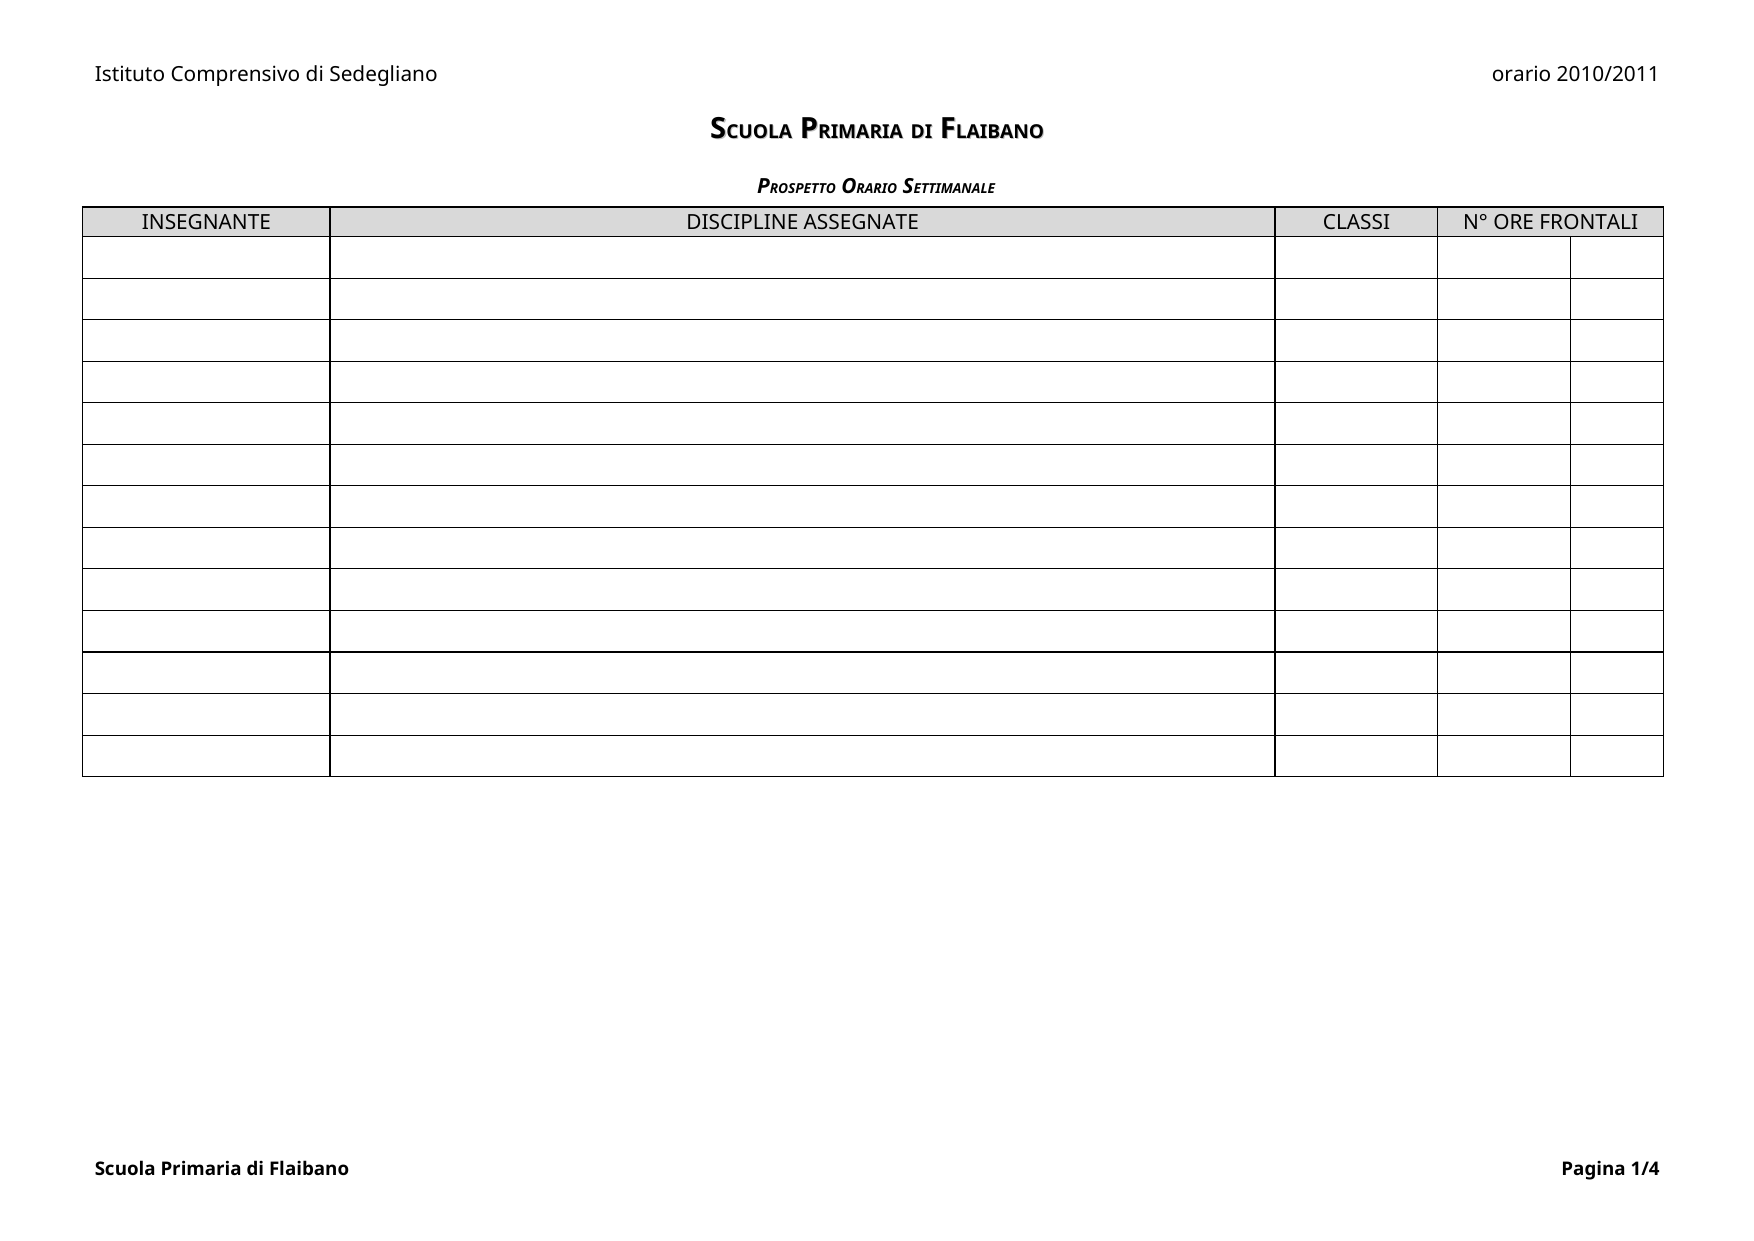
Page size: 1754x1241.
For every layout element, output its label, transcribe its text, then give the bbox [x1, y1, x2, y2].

table_cell [1571, 362, 1663, 402]
subtitle Prospetto Orario Settimanale [94, 172, 1659, 200]
table_cell [1276, 694, 1437, 734]
table_cell [1571, 736, 1663, 776]
table_cell [83, 528, 329, 568]
table_cell [331, 736, 1274, 776]
table_cell [1276, 320, 1437, 361]
table_cell [331, 569, 1274, 610]
subtitle Scuola Primaria di Flaibano [94, 107, 1659, 147]
table_cell [1571, 611, 1663, 651]
table_cell [83, 694, 329, 734]
table_cell [1276, 486, 1437, 527]
table_cell [1438, 569, 1570, 610]
table_cell [1276, 528, 1437, 568]
table_cell [331, 403, 1274, 444]
table_cell [331, 445, 1274, 485]
table_cell [83, 736, 329, 776]
table_cell [331, 320, 1274, 361]
table_cell [1438, 279, 1570, 319]
table_cell [1276, 362, 1437, 402]
table_cell [1438, 445, 1570, 485]
table_cell [83, 403, 329, 444]
table_cell [1438, 362, 1570, 402]
table_cell [1276, 653, 1437, 693]
table_cell [1276, 279, 1437, 319]
table_cell [1438, 237, 1570, 277]
table_cell [1276, 445, 1437, 485]
table_cell [331, 528, 1274, 568]
table_cell [83, 611, 329, 651]
table_cell [331, 653, 1274, 693]
table_cell [83, 569, 329, 610]
table_cell [1571, 486, 1663, 527]
table_cell [83, 486, 329, 527]
table_cell [331, 362, 1274, 402]
table_cell [1571, 445, 1663, 485]
table_cell [1438, 403, 1570, 444]
table_cell [83, 653, 329, 693]
table_cell [331, 694, 1274, 734]
table_cell [83, 320, 329, 361]
table_cell [1438, 694, 1570, 734]
table_cell [1438, 736, 1570, 776]
table_cell [1571, 403, 1663, 444]
table_cell [1438, 528, 1570, 568]
table_cell [83, 237, 329, 277]
table_cell [1571, 279, 1663, 319]
table_cell [331, 611, 1274, 651]
table_cell [1571, 653, 1663, 693]
table_cell [83, 445, 329, 485]
table_cell [1276, 736, 1437, 776]
table_cell [83, 362, 329, 402]
table_cell [1276, 569, 1437, 610]
table_cell [1571, 528, 1663, 568]
table_cell [331, 486, 1274, 527]
table_cell [1438, 611, 1570, 651]
table_cell [1438, 320, 1570, 361]
table_cell [1438, 653, 1570, 693]
table_header classi [1276, 208, 1437, 236]
table_cell [331, 237, 1274, 277]
table_cell [1571, 569, 1663, 610]
table_cell [1276, 611, 1437, 651]
table_cell [1571, 694, 1663, 734]
table_cell [1438, 486, 1570, 527]
table_cell [1571, 237, 1663, 277]
table_cell [331, 279, 1274, 319]
table_cell [83, 279, 329, 319]
table_header Discipline Assegnate [331, 208, 1274, 236]
table_header Insegnante [83, 208, 329, 236]
table_cell [1276, 237, 1437, 277]
table_cell [1571, 320, 1663, 361]
table_header n° ore frontali [1438, 208, 1663, 236]
table_cell [1276, 403, 1437, 444]
